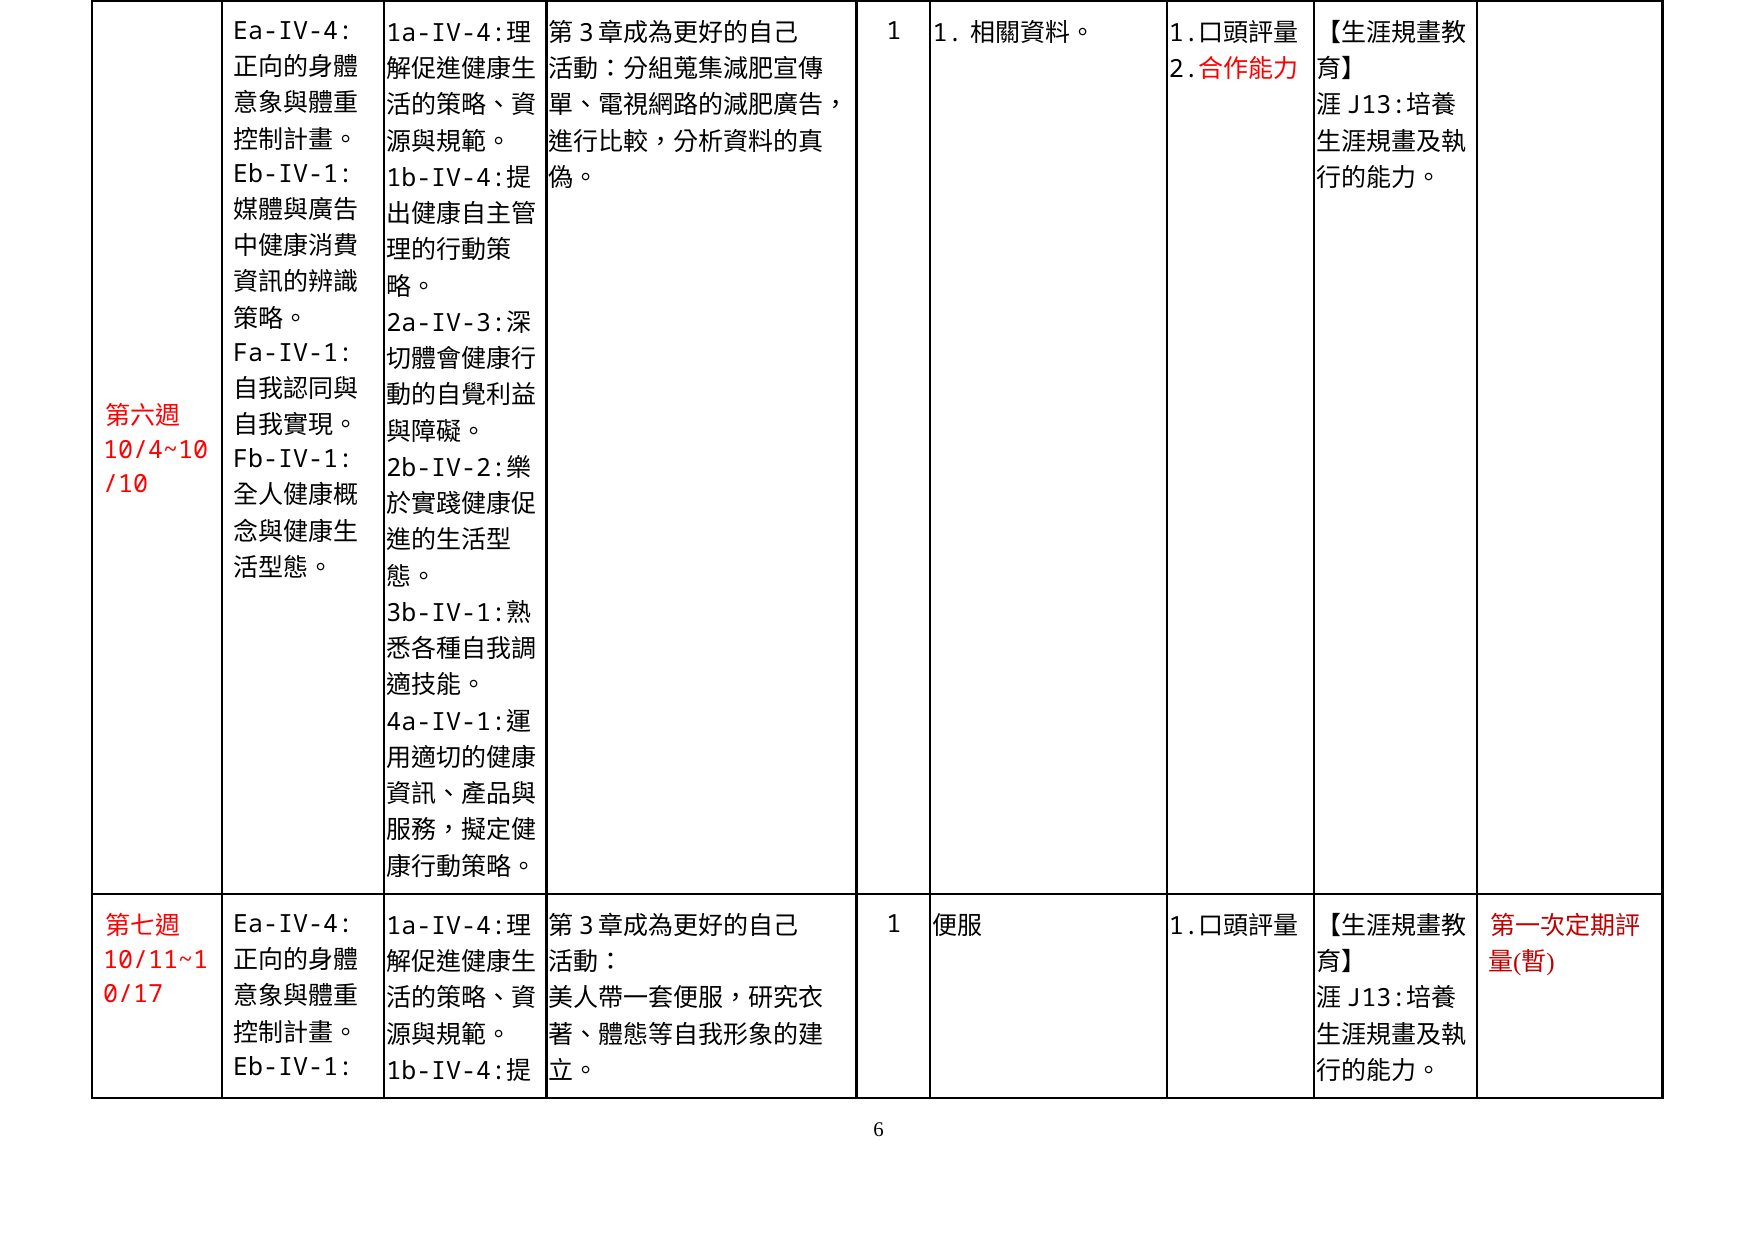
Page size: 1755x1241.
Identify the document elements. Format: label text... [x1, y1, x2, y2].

table_cell 第六週 10/4~10/10 [93, 2, 221, 893]
table_cell 1a-IV-4:理解促進健康生活的策略、資源與規範。 1b-IV-4:提出健康自主管理的行動策略。 2a-IV-3:深切體會健康行動的自覺利益與障礙。 2b-IV-2:樂於實踐健康促進的生活型態。 3b-IV-1:熟悉各種自我調適技能。 4a-IV-1:運用適切的健康資訊、產品與服務，擬定健康行動策略。 [385, 2, 545, 893]
table_cell Ea-IV-4:正向的身體意象與體重控制計畫。 Eb-IV-1: [223, 895, 383, 1097]
table_cell 便服 [931, 895, 1166, 1097]
table_cell 【生涯規畫教育】 涯J13:培養生涯規畫及執行的能力。 [1315, 2, 1476, 893]
table_cell 1 [858, 895, 929, 1097]
table_cell 相關資料。 [931, 2, 1166, 893]
table_cell 第3章成為更好的自己 活動： 美人帶一套便服，研究衣著、體態等自我形象的建立。 [548, 895, 855, 1097]
table_cell 第3章成為更好的自己 活動：分組蒐集減肥宣傳單、電視網路的減肥廣告，進行比較，分析資料的真偽。 [548, 2, 855, 893]
table_cell 第七週 10/11~10/17 [93, 895, 221, 1097]
table_cell [1478, 2, 1661, 893]
table_cell 1.口頭評量 [1168, 895, 1313, 1097]
table_cell 1a-IV-4:理解促進健康生活的策略、資源與規範。 1b-IV-4:提 [385, 895, 545, 1097]
table_cell 【生涯規畫教育】 涯J13:培養生涯規畫及執行的能力。 [1315, 895, 1476, 1097]
table_cell 1 [858, 2, 929, 893]
table_cell Ea-IV-4:正向的身體意象與體重控制計畫。 Eb-IV-1:媒體與廣告中健康消費資訊的辨識策略。 Fa-IV-1:自我認同與自我實現。 Fb-IV-1:全人健康概念與健康生活型態。 [223, 2, 383, 893]
table_cell 1.口頭評量 2.合作能力 [1168, 2, 1313, 893]
table_cell 第一次定期評量(暫) [1478, 895, 1661, 1097]
